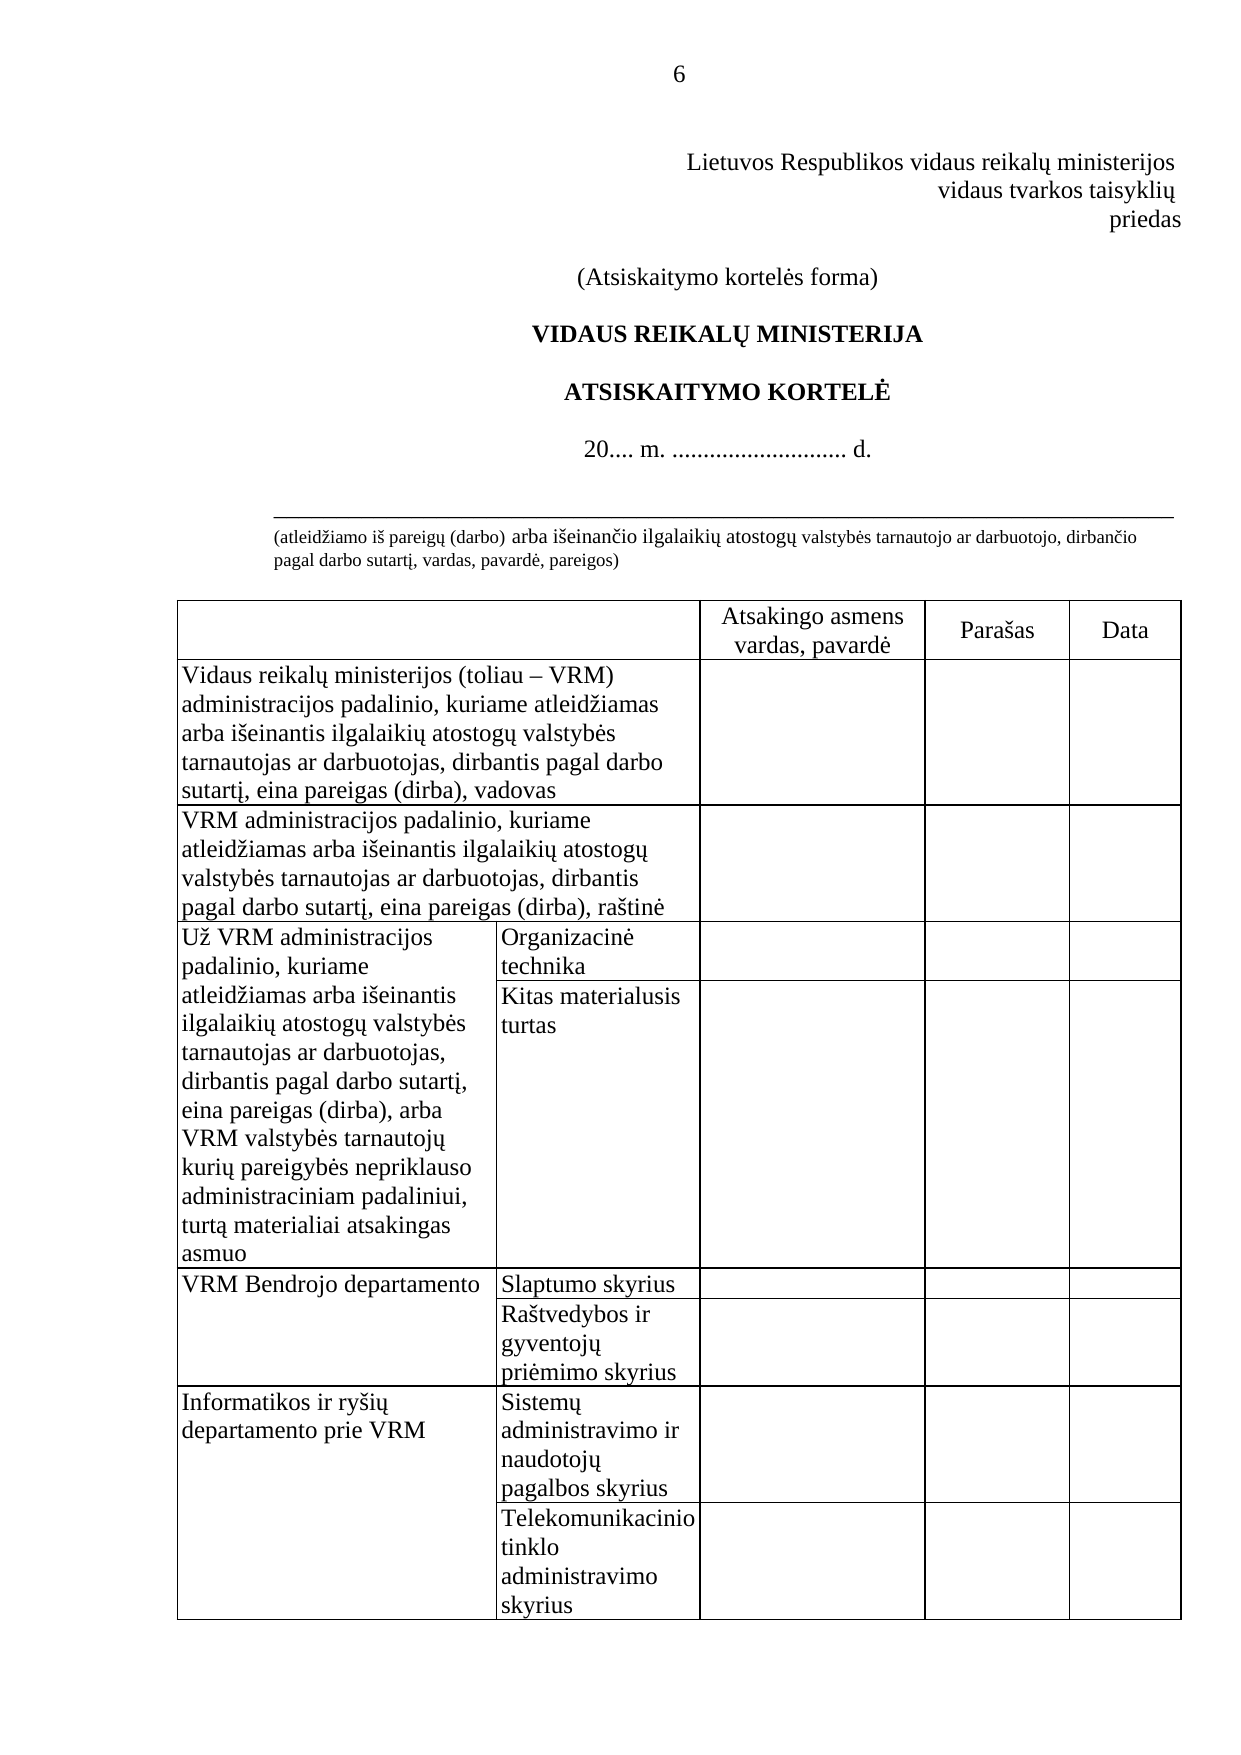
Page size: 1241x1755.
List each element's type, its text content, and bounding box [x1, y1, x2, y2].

table_cell [926, 806, 1069, 921]
text VIDAUS REIKALŲ MINISTERIJA [274, 319, 1181, 348]
table_cell Vidaus reikalų ministerijos (toliau – VRM) administracijos padalinio, kuriame atleidžiamas arba išeinantis ilgalaikių atostogų valstybės tarnautojas ar darbuotojas, dirbantis pagal darbo sutartį, eina pareigas (dirba), vadovas [178, 660, 699, 804]
table_cell [701, 1269, 924, 1297]
text 20.... m. ............................ d. [274, 434, 1181, 463]
text Lietuvos Respublikos vidaus reikalų ministerijos [274, 147, 1181, 176]
table_cell [1070, 922, 1180, 980]
table_cell [1070, 1387, 1180, 1502]
table_cell [1070, 1269, 1180, 1297]
table_cell [701, 1299, 924, 1385]
table_cell Už VRM administracijos padalinio, kuriame atleidžiamas arba išeinantis ilgalaikių atostogų valstybės tarnautojas ar darbuotojas, dirbantis pagal darbo sutartį, eina pareigas (dirba), arba VRM valstybės tarnautojų kurių pareigybės nepriklauso administraciniam padaliniui, turtą materialiai atsakingas asmuo [178, 922, 496, 1267]
text priedas [274, 204, 1181, 233]
table_cell [1070, 806, 1180, 921]
table_cell Informatikos ir ryšių departamento prie VRM [178, 1387, 496, 1618]
table_cell [1070, 660, 1180, 804]
text (Atsiskaitymo kortelės forma) [274, 262, 1181, 291]
table_cell [701, 922, 924, 980]
table_cell Telekomunikacinio tinklo administravimo skyrius [497, 1503, 699, 1618]
table_cell [926, 1387, 1069, 1502]
table_cell [701, 981, 924, 1267]
table_cell [701, 1387, 924, 1502]
table_cell [926, 922, 1069, 980]
text ________________________________________________________________________ [274, 492, 1181, 521]
table_cell Slaptumo skyrius [497, 1269, 699, 1297]
table_header Atsakingo asmens vardas, pavardė [701, 601, 924, 659]
table_cell Sistemų administravimo ir naudotojų pagalbos skyrius [497, 1387, 699, 1502]
table_header [178, 601, 699, 659]
table_cell Organizacinė technika [497, 922, 699, 980]
table_cell [926, 981, 1069, 1267]
table_cell [926, 1269, 1069, 1297]
table_cell Kitas materialusis turtas [497, 981, 699, 1267]
table_header Parašas [926, 601, 1069, 659]
table_cell [701, 660, 924, 804]
text ATSISKAITYMO KORTELĖ [274, 377, 1181, 406]
table_cell [926, 660, 1069, 804]
table_cell [926, 1503, 1069, 1618]
table_cell [701, 1503, 924, 1618]
table_cell Raštvedybos ir gyventojų priėmimo skyrius [497, 1299, 699, 1385]
table_cell VRM Bendrojo departamento [178, 1269, 496, 1385]
table_cell [926, 1299, 1069, 1385]
table_cell VRM administracijos padalinio, kuriame atleidžiamas arba išeinantis ilgalaikių atostogų valstybės tarnautojas ar darbuotojas, dirbantis pagal darbo sutartį, eina pareigas (dirba), raštinė [178, 806, 699, 921]
table_cell [1070, 981, 1180, 1267]
table_cell [701, 806, 924, 921]
text vidaus tvarkos taisyklių [274, 176, 1181, 204]
text (atleidžiamo iš pareigų (darbo) arba išeinančio ilgalaikių atostogų valstybės tarnautojo ar darbuotojo, dirbančio pagal darbo sutartį, vardas, pavardė, pareigos) [274, 521, 1181, 571]
table_header Data [1070, 601, 1180, 659]
table_cell [1070, 1299, 1180, 1385]
table_cell [1070, 1503, 1180, 1618]
